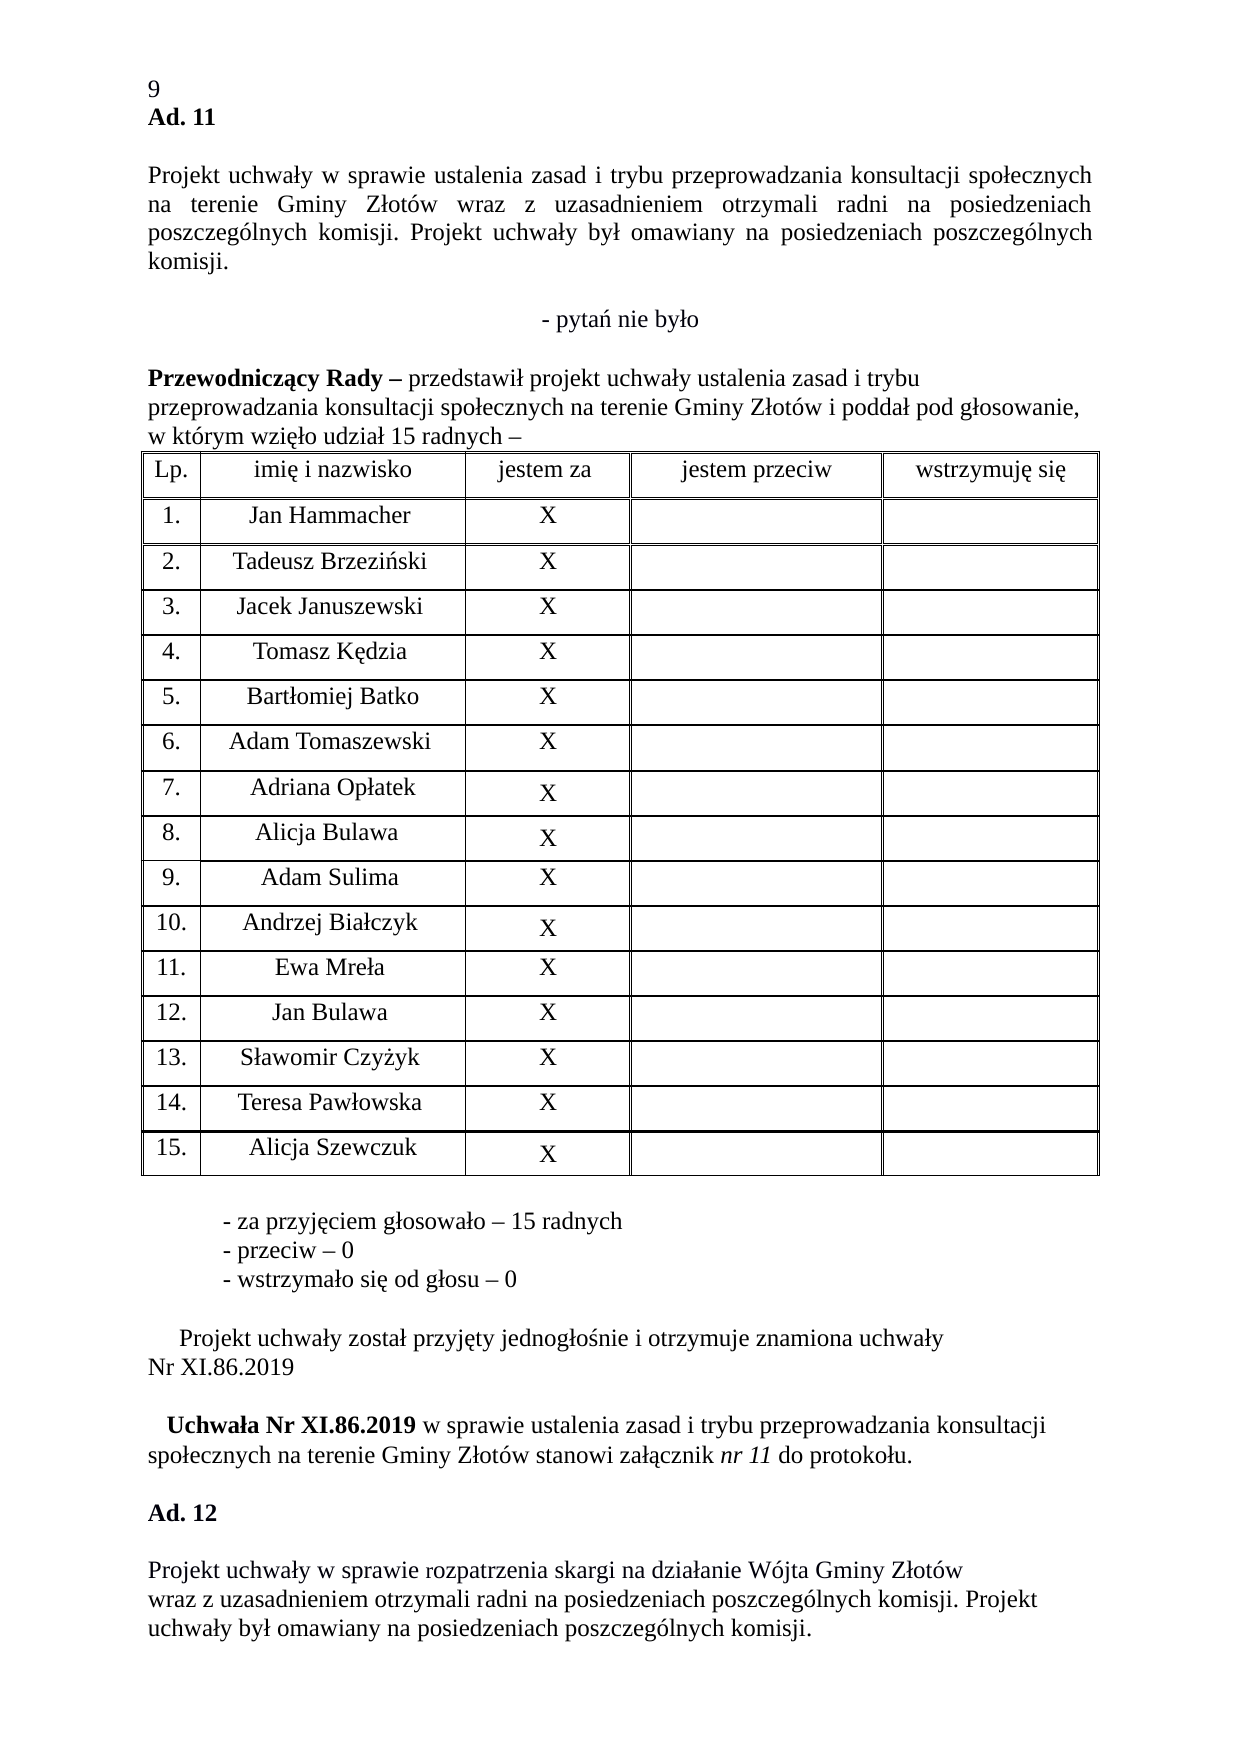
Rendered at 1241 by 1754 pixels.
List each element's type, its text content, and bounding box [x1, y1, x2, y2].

table_header jestem przeciw [632, 454, 881, 497]
table_cell [884, 997, 1097, 1040]
table_cell X [466, 726, 629, 769]
text Uchwała Nr XI.86.2019 w sprawie ustalenia zasad i trybu przeprowadzania konsultacji społecznych na terenie Gminy Złotów stanowi załącznik nr 11 do protokołu. [148, 1411, 1093, 1469]
table_cell [884, 1133, 1097, 1175]
table_cell 7. [144, 772, 200, 814]
table_cell 14. [144, 1087, 200, 1130]
table_cell X [466, 1042, 629, 1085]
table_cell Tadeusz Brzeziński [201, 546, 465, 589]
table_cell 8. [144, 817, 200, 860]
table_cell [884, 681, 1097, 724]
table_cell [884, 591, 1097, 634]
text - przeciw – 0 [148, 1235, 1093, 1264]
text Projekt uchwały w sprawie ustalenia zasad i trybu przeprowadzania konsultacji społecznych na terenie Gminy Złotów wraz z uzasadnieniem otrzymali radni na posiedzeniach poszczególnych komisji. Projekt uchwały był omawiany na posiedzeniach poszczególnych komisji. [148, 160, 1093, 275]
table_cell 13. [144, 1042, 200, 1085]
text Projekt uchwały w sprawie rozpatrzenia skargi na działanie Wójta Gminy Złotów [148, 1555, 1093, 1584]
table_cell [632, 726, 881, 769]
text wraz z uzasadnieniem otrzymali radni na posiedzeniach poszczególnych komisji. Projekt uchwały był omawiany na posiedzeniach poszczególnych komisji. [148, 1584, 1093, 1642]
table_cell Teresa Pawłowska [201, 1087, 465, 1130]
table_cell Tomasz Kędzia [201, 636, 465, 679]
table_cell [632, 862, 881, 905]
table_cell [884, 862, 1097, 905]
table_cell X [466, 862, 629, 905]
table_cell [632, 1133, 881, 1175]
table_cell [632, 546, 881, 589]
text - wstrzymało się od głosu – 0 [148, 1264, 1093, 1293]
table_cell [632, 772, 881, 814]
table_cell [632, 952, 881, 995]
table_header jestem za [466, 454, 629, 497]
table_cell X [466, 907, 629, 950]
table_cell [632, 681, 881, 724]
table_cell Adam Sulima [201, 862, 465, 905]
table_cell [884, 1042, 1097, 1085]
table_cell [884, 500, 1097, 543]
table_cell [884, 636, 1097, 679]
table_cell Sławomir Czyżyk [201, 1042, 465, 1085]
table_cell X [466, 681, 629, 724]
table_cell 4. [144, 636, 200, 679]
table_cell 6. [144, 726, 200, 769]
table_cell [884, 1087, 1097, 1130]
text - za przyjęciem głosowało – 15 radnych [148, 1206, 1093, 1234]
text Ad. 12 [148, 1498, 1093, 1527]
table_cell [884, 817, 1097, 860]
table_cell Jacek Januszewski [201, 591, 465, 634]
table_cell X [466, 997, 629, 1040]
table_cell 3. [144, 591, 200, 634]
table_cell X [466, 636, 629, 679]
table_cell [884, 907, 1097, 950]
table_cell Alicja Szewczuk [201, 1133, 465, 1175]
table_cell X [466, 546, 629, 589]
table_cell 5. [144, 681, 200, 724]
table_header imię i nazwisko [201, 454, 465, 497]
table_cell [632, 907, 881, 950]
text Projekt uchwały został przyjęty jednogłośnie i otrzymuje znamiona uchwały Nr XI.86.2019 [148, 1323, 1093, 1381]
table_cell [884, 772, 1097, 814]
table_cell 9. [144, 861, 200, 905]
table_header Lp. [144, 454, 200, 497]
table_cell Adriana Opłatek [201, 772, 465, 814]
table_cell [632, 636, 881, 679]
table_cell [632, 997, 881, 1040]
table_cell [884, 546, 1097, 589]
table_cell Jan Hammacher [201, 500, 465, 543]
table_cell 11. [144, 952, 200, 995]
table_cell 1. [144, 500, 200, 543]
text - pytań nie było [148, 304, 1093, 333]
text Ad. 11 [148, 102, 1093, 131]
table_cell Jan Bulawa [201, 997, 465, 1040]
table_cell [632, 591, 881, 634]
table_cell [884, 726, 1097, 769]
table_cell X [466, 500, 629, 543]
table_cell 12. [144, 997, 200, 1040]
table_cell X [466, 591, 629, 634]
table_cell Andrzej Białczyk [201, 907, 465, 950]
table_cell [632, 500, 881, 543]
table_cell Alicja Bulawa [201, 817, 465, 860]
table_cell [884, 952, 1097, 995]
table_cell [632, 1087, 881, 1130]
table_cell X [466, 952, 629, 995]
table_cell X [466, 817, 629, 860]
table_header wstrzymuję się [884, 454, 1097, 497]
table_cell 2. [144, 546, 200, 589]
table_cell Bartłomiej Batko [201, 681, 465, 724]
table_cell 10. [144, 907, 200, 950]
table_cell X [466, 1087, 629, 1130]
table_cell 15. [144, 1133, 200, 1175]
table_cell [632, 817, 881, 860]
table_cell X [466, 1133, 629, 1175]
table_cell Adam Tomaszewski [201, 726, 465, 769]
table_cell Ewa Mreła [201, 952, 465, 995]
text Przewodniczący Rady – przedstawił projekt uchwały ustalenia zasad i trybu przeprowadzania konsultacji społecznych na terenie Gminy Złotów i poddał pod głosowanie, w którym wzięło udział 15 radnych – [148, 363, 1093, 450]
table_cell X [466, 772, 629, 814]
table_cell [632, 1042, 881, 1085]
